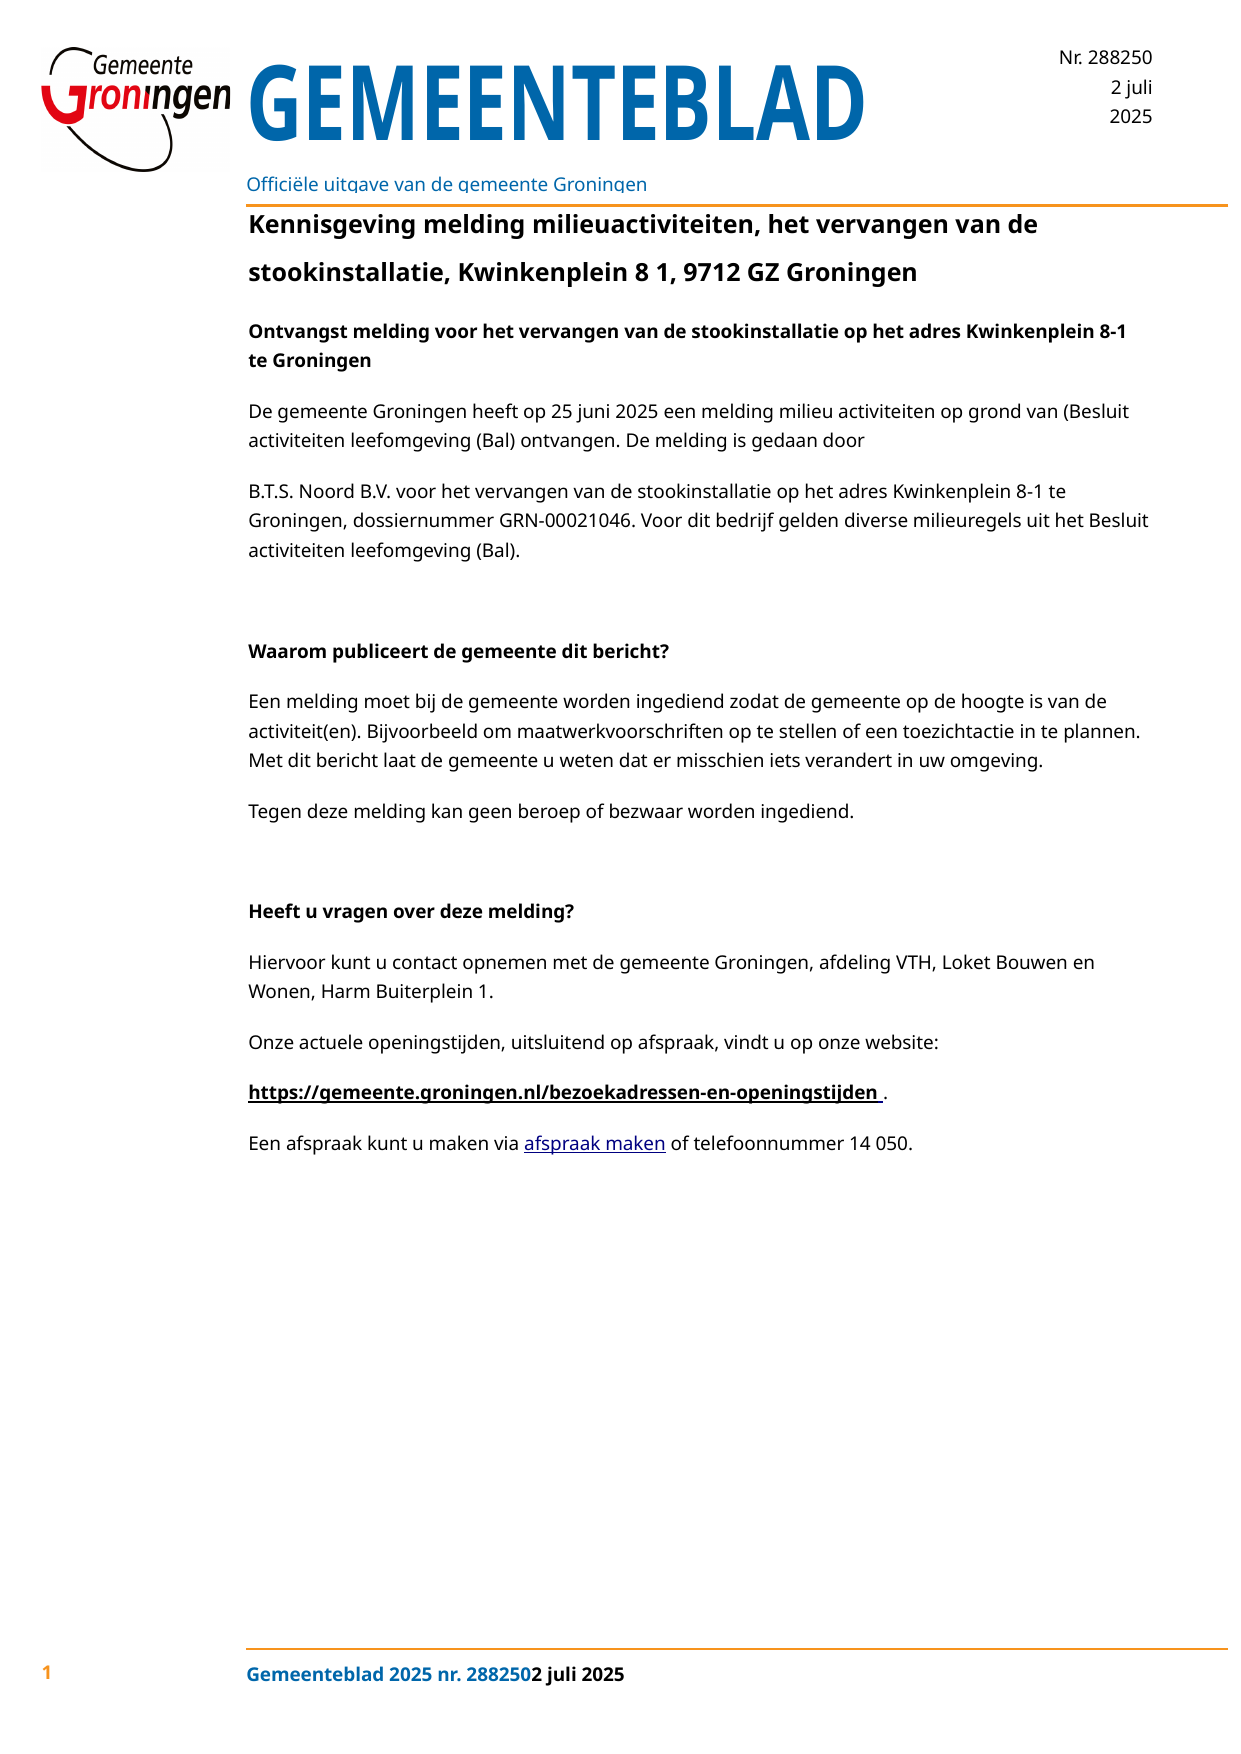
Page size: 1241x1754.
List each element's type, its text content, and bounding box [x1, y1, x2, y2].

text Een afspraak kunt u maken via afspraak maken of telefoonnummer 14 050. [248, 1130, 1152, 1156]
text Een melding moet bij de gemeente worden ingediend zodat de gemeente op de hoogte is van de activiteit(en). Bijvoorbeeld om maatwerkvoorschriften op te stellen of een toezichtactie in te plannen. Met dit bericht laat de gemeente u weten dat er misschien iets verandert in uw omgeving. [248, 688, 1152, 773]
text Onze actuele openingstijden, uitsluitend op afspraak, vindt u op onze website: [248, 1029, 1152, 1055]
text Waarom publiceert de gemeente dit bericht? [248, 638, 1152, 664]
text De gemeente Groningen heeft op 25 juni 2025 een melding milieu activiteiten op grond van (Besluit activiteiten leefomgeving (Bal) ontvangen. De melding is gedaan door [248, 398, 1152, 453]
text https://gemeente.groningen.nl/bezoekadressen-en-openingstijden . [248, 1079, 1152, 1105]
text B.T.S. Noord B.V. voor het vervangen van de stookinstallatie op het adres Kwinkenplein 8-1 te Groningen, dossiernummer GRN-00021046. Voor dit bedrijf gelden diverse milieuregels uit het Besluit activiteiten leefomgeving (Bal). [248, 478, 1152, 563]
text Kennisgeving melding milieuactiviteiten, het vervangen van de stookinstallatie, Kwinkenplein 8 1, 9712 GZ Groningen [248, 207, 1152, 288]
text Heeft u vragen over deze melding? [248, 899, 1152, 924]
text Hiervoor kunt u contact opnemen met de gemeente Groningen, afdeling VTH, Loket Bouwen en Wonen, Harm Buiterplein 1. [248, 949, 1152, 1004]
text Ontvangst melding voor het vervangen van de stookinstallatie op het adres Kwinkenplein 8-1 te Groningen [248, 318, 1152, 373]
picture [41, 47, 231, 172]
text Tegen deze melding kan geen beroep of bezwaar worden ingediend. [248, 798, 1152, 824]
